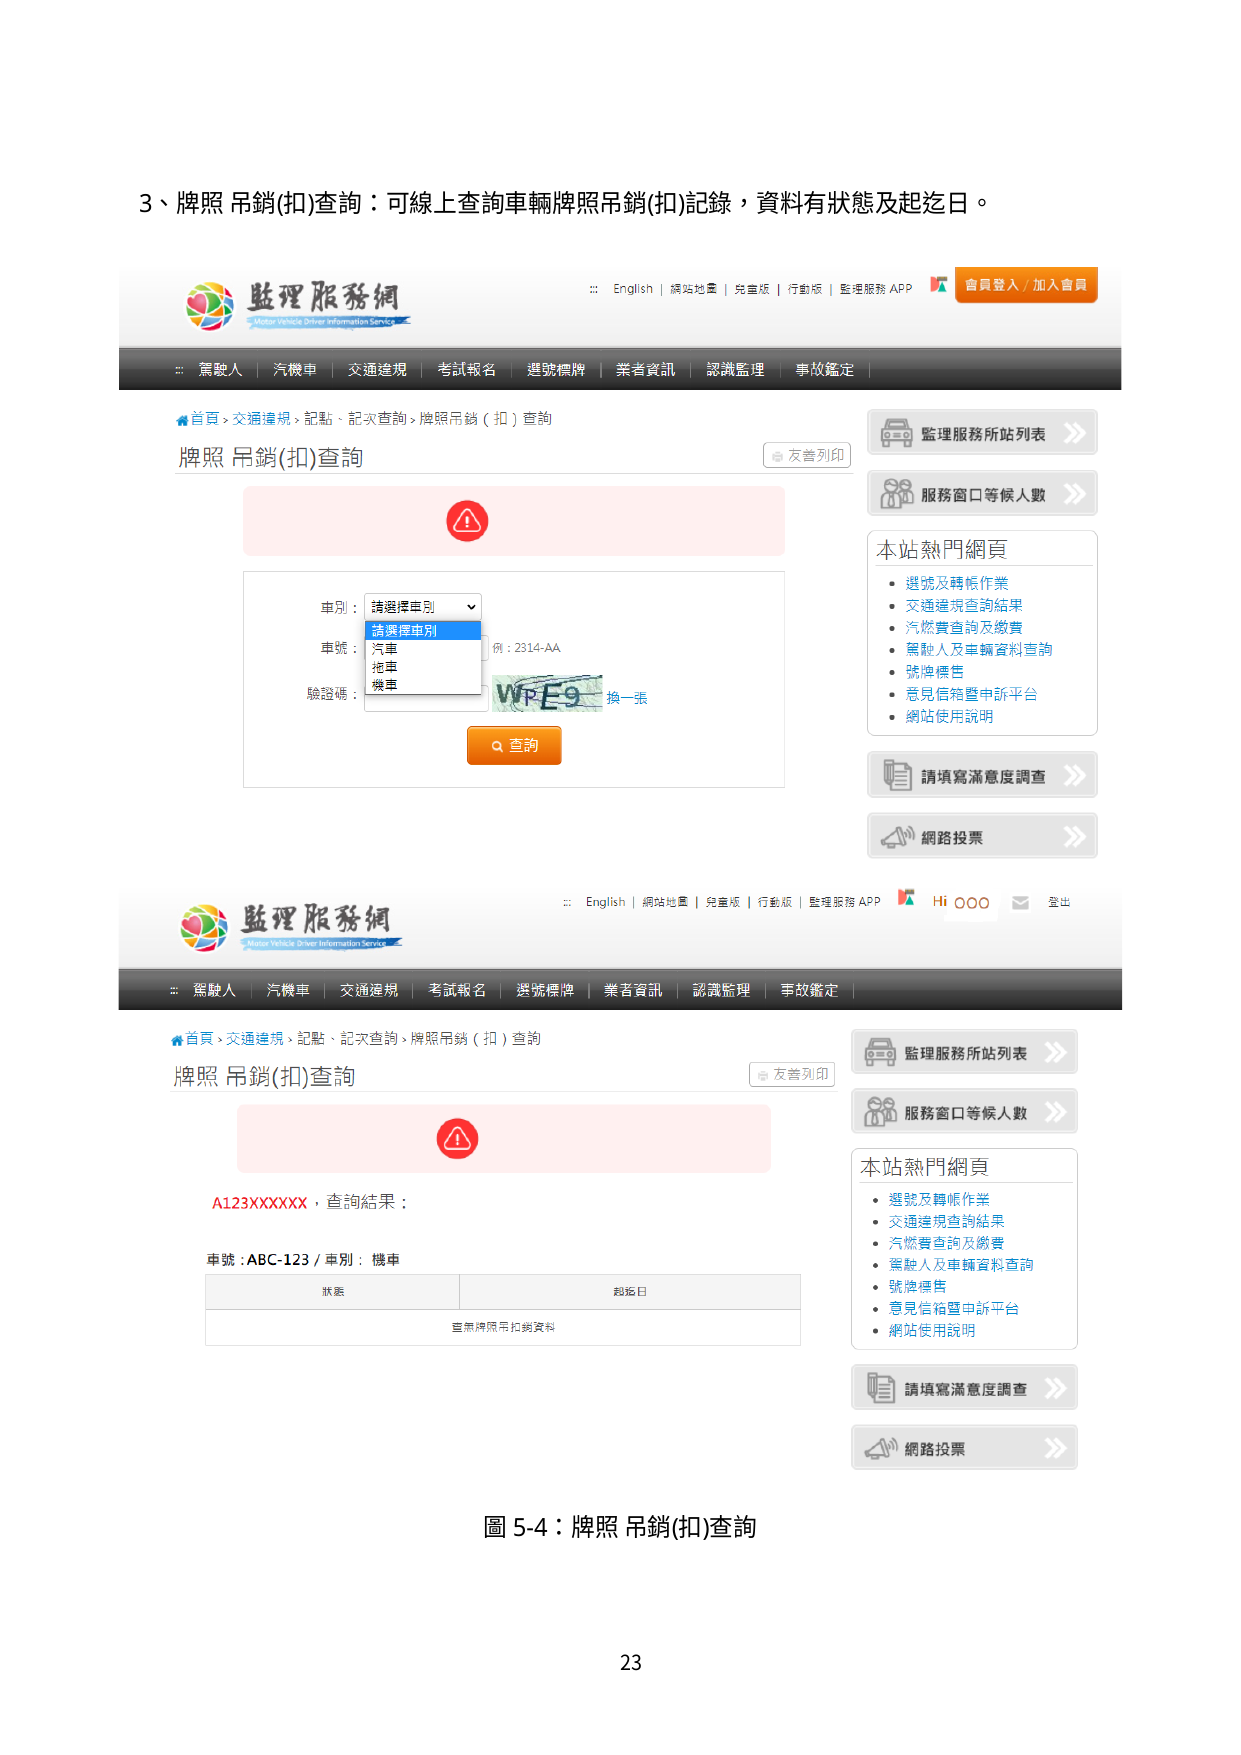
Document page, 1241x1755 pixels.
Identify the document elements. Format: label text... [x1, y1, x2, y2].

text 圖 5-4：牌照 吊銷(扣)查詢 [118, 1508, 1122, 1544]
text 3、牌照 吊銷(扣)查詢：可線上查詢車輛牌照吊銷(扣)記錄，資料有狀態及起迄日。 [118, 183, 1122, 220]
